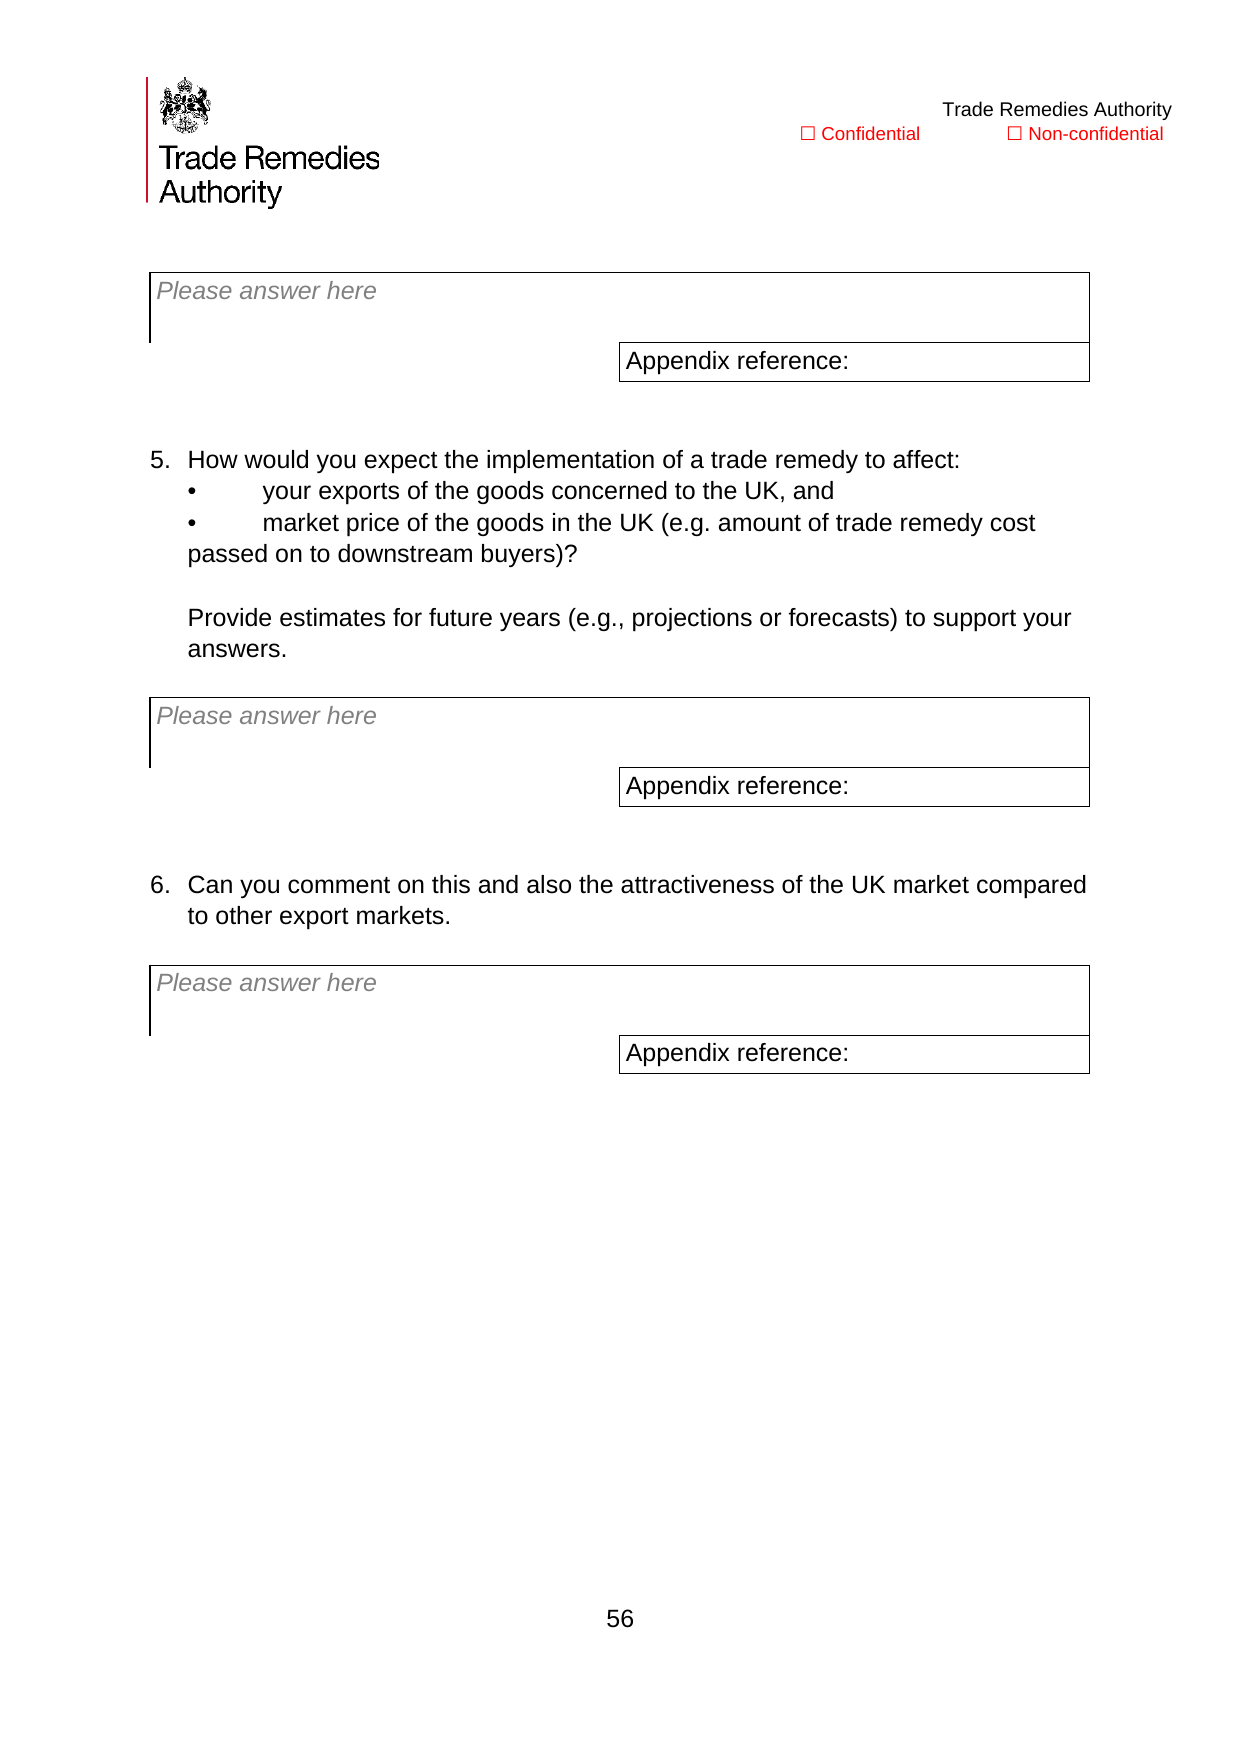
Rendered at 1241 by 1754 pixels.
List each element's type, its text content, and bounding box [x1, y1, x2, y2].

table_cell [150, 343, 619, 381]
table_header Please answer here [151, 273, 1089, 342]
table_cell Appendix reference: [620, 768, 1089, 806]
table_cell Appendix reference: [620, 1036, 1089, 1073]
list How would you expect the implementation of a trade remedy to affect: [150, 445, 1090, 473]
list Can you comment on this and also the attractiveness of the UK market compared to other export markets. [150, 870, 1090, 930]
table_cell [150, 768, 619, 806]
list • market price of the goods in the UK (e.g. amount of trade remedy cost passed on to downstream buyers)? [187, 508, 1090, 568]
table_cell Appendix reference: [620, 343, 1089, 381]
table_header Please answer here [151, 698, 1089, 767]
list • your exports of the goods concerned to the UK, and [187, 476, 1090, 505]
table_header Please answer here [151, 966, 1089, 1034]
list Provide estimates for future years (e.g., projections or forecasts) to support your answers. [187, 602, 1090, 663]
table_cell [150, 1036, 619, 1073]
